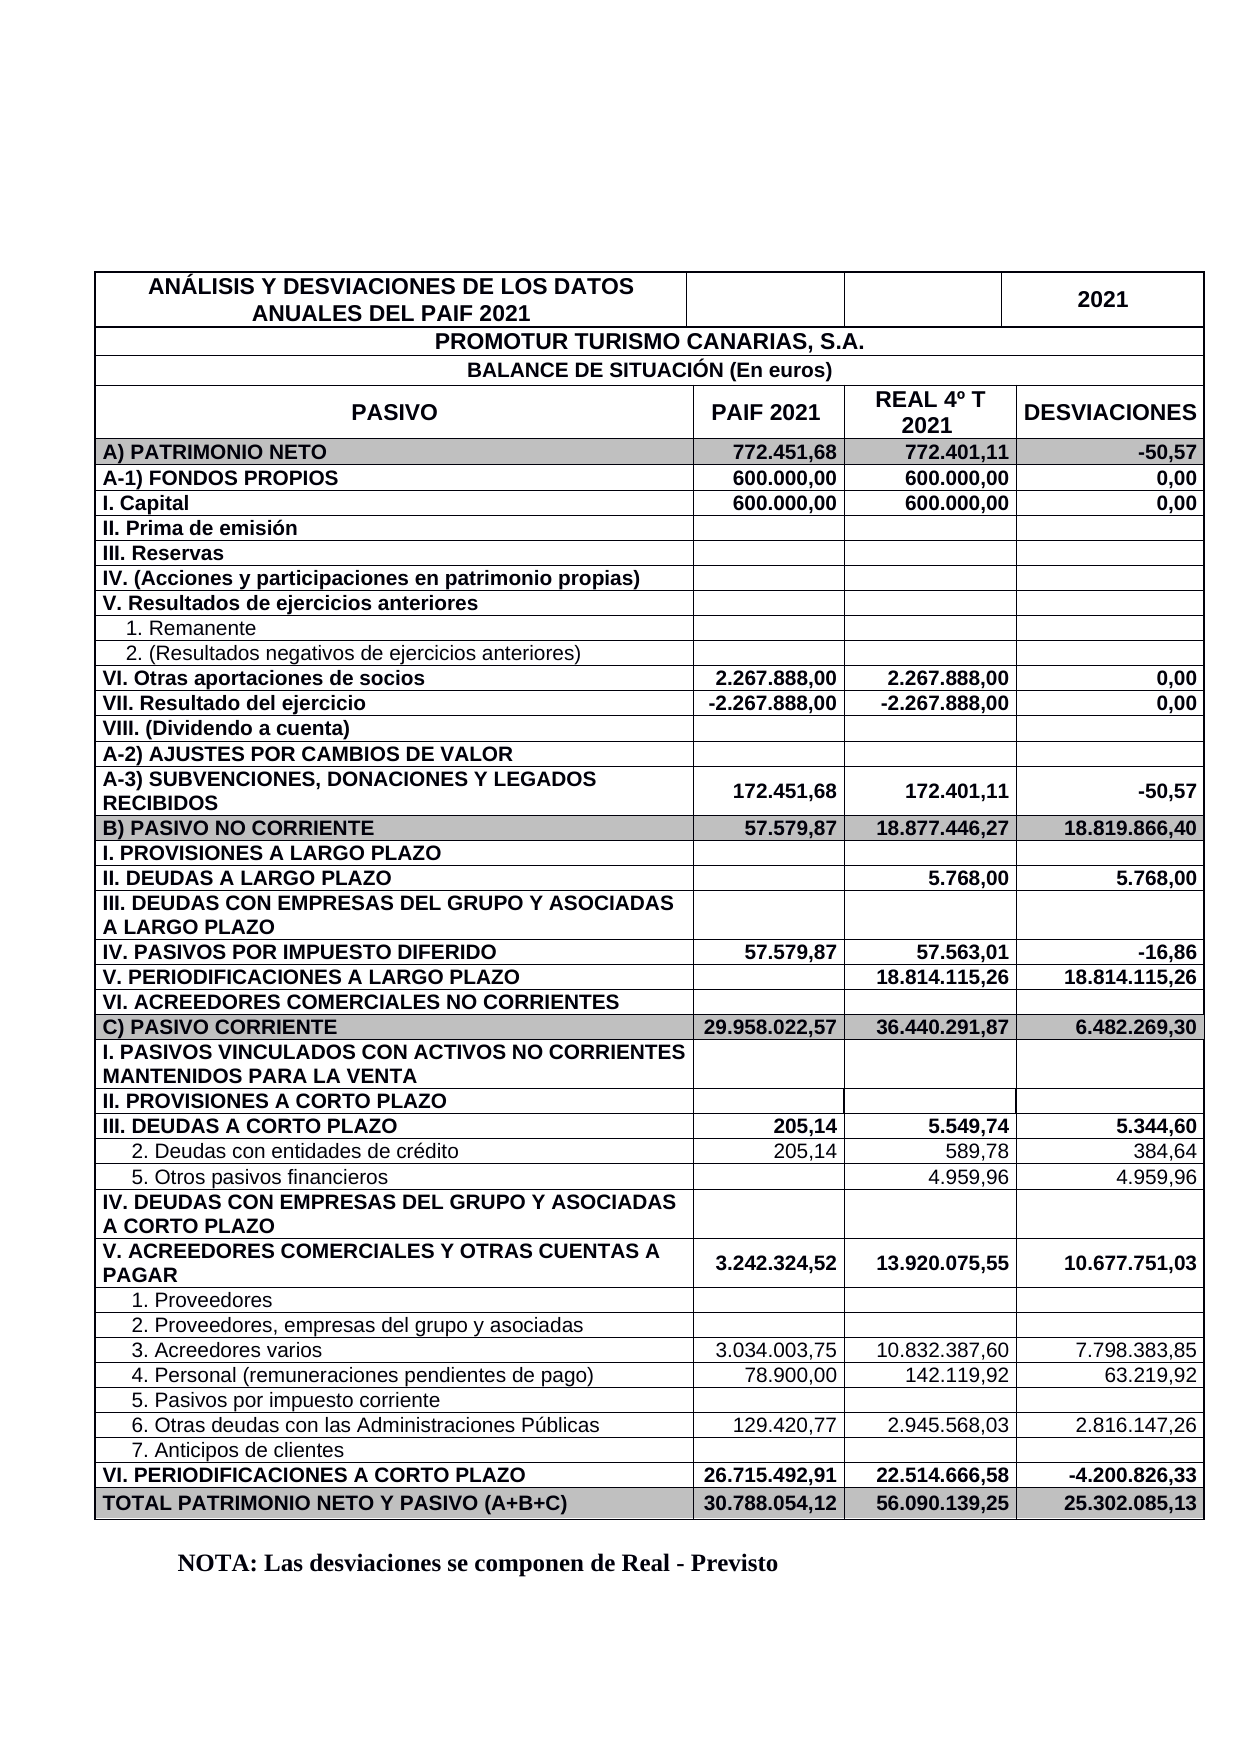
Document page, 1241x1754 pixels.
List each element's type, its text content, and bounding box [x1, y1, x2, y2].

table_cell 172.451,68 [694, 767, 844, 815]
table_cell 5.768,00 [1017, 866, 1203, 890]
table_cell [845, 742, 1016, 766]
subtitle NOTA: Las desviaciones se componen de Real - Previsto [177, 1548, 1122, 1577]
table_cell ANÁLISIS Y DESVIACIONES DE LOS DATOS ANUALES DEL PAIF 2021 [96, 273, 686, 326]
table_cell [694, 1190, 844, 1238]
table_cell I. PROVISIONES A LARGO PLAZO [96, 841, 693, 865]
table_cell [1017, 990, 1203, 1014]
table_cell 18.814.115,26 [1017, 965, 1203, 989]
table_cell [694, 1313, 844, 1337]
table_cell 589,78 [845, 1139, 1016, 1163]
table_cell V. Resultados de ejercicios anteriores [96, 591, 693, 615]
table_cell 18.877.446,27 [845, 816, 1016, 840]
table_cell [845, 1040, 1016, 1088]
table_cell PASIVO [96, 386, 693, 438]
table_cell 772.401,11 [845, 439, 1016, 464]
table_cell [845, 616, 1016, 640]
table_cell [694, 516, 844, 540]
table_cell 5.768,00 [845, 866, 1016, 890]
table_cell 205,14 [694, 1139, 844, 1163]
table_cell V. PERIODIFICACIONES A LARGO PLAZO [96, 965, 693, 989]
table_cell [1017, 716, 1203, 741]
table_cell [1017, 1089, 1203, 1113]
table_cell II. DEUDAS A LARGO PLAZO [96, 866, 693, 890]
table_cell 4.959,96 [1017, 1164, 1203, 1189]
table_cell [694, 541, 844, 565]
table_cell 63.219,92 [1017, 1363, 1203, 1387]
table_cell 2.267.888,00 [694, 666, 844, 690]
table_cell 13.920.075,55 [845, 1239, 1016, 1287]
table_cell PAIF 2021 [694, 386, 844, 438]
table_cell 57.563,01 [845, 940, 1016, 964]
table_cell [694, 1040, 844, 1088]
table_cell I. PASIVOS VINCULADOS CON ACTIVOS NO CORRIENTES MANTENIDOS PARA LA VENTA [96, 1040, 693, 1088]
table_cell [845, 591, 1016, 615]
table_cell 2021 [1002, 273, 1203, 326]
table_cell 6. Otras deudas con las Administraciones Públicas [96, 1413, 693, 1437]
table_cell [1017, 591, 1203, 615]
table_cell VI. Otras aportaciones de socios [96, 666, 693, 690]
table_cell -50,57 [1017, 439, 1203, 464]
table_header [95, 247, 687, 271]
table_cell 78.900,00 [694, 1363, 844, 1387]
table_cell 2.816.147,26 [1017, 1413, 1203, 1437]
table_cell [694, 591, 844, 615]
table_cell [845, 841, 1016, 865]
table_cell 600.000,00 [845, 491, 1016, 515]
table_cell [845, 1288, 1016, 1312]
table_header [687, 247, 844, 271]
table_cell [694, 891, 844, 939]
table_cell 142.119,92 [845, 1363, 1016, 1387]
table_cell 3.034.003,75 [694, 1338, 844, 1362]
table_cell 7.798.383,85 [1017, 1338, 1203, 1362]
table_cell [694, 965, 844, 989]
table_cell [694, 1288, 844, 1312]
table_cell VI. ACREEDORES COMERCIALES NO CORRIENTES [96, 990, 693, 1014]
table_cell B) PASIVO NO CORRIENTE [96, 816, 693, 840]
table_cell 2.267.888,00 [845, 666, 1016, 690]
table_cell TOTAL PATRIMONIO NETO Y PASIVO (A+B+C) [96, 1488, 693, 1518]
table_cell 0,00 [1017, 666, 1203, 690]
table_cell [845, 990, 1016, 1014]
table_cell 18.814.115,26 [845, 965, 1016, 989]
table_cell III. DEUDAS A CORTO PLAZO [96, 1114, 693, 1138]
table_cell [1017, 742, 1203, 766]
table_cell [694, 866, 844, 890]
table_cell 18.819.866,40 [1017, 816, 1203, 840]
table_cell -2.267.888,00 [694, 691, 844, 715]
table_cell A-2) AJUSTES POR CAMBIOS DE VALOR [96, 742, 693, 766]
table_cell [694, 990, 844, 1014]
table_cell 0,00 [1017, 465, 1203, 490]
table_header [844, 247, 1002, 271]
table_cell 172.401,11 [845, 767, 1016, 815]
table_cell [1017, 1288, 1203, 1312]
table_cell 22.514.666,58 [845, 1463, 1016, 1487]
table_cell REAL 4º T 2021 [845, 386, 1016, 438]
table_cell 0,00 [1017, 691, 1203, 715]
table_cell 2. (Resultados negativos de ejercicios anteriores) [96, 641, 693, 665]
table_cell 5.549,74 [845, 1114, 1016, 1138]
table_cell PROMOTUR TURISMO CANARIAS, S.A. [96, 328, 1203, 354]
table_cell 4. Personal (remuneraciones pendientes de pago) [96, 1363, 693, 1387]
table_cell 25.302.085,13 [1017, 1488, 1203, 1518]
table_cell 4.959,96 [845, 1164, 1016, 1189]
table_cell [845, 516, 1016, 540]
table_cell IV. (Acciones y participaciones en patrimonio propias) [96, 566, 693, 590]
table_cell [694, 566, 844, 590]
table_cell -16,86 [1017, 940, 1203, 964]
table_cell VIII. (Dividendo a cuenta) [96, 716, 693, 741]
table_cell BALANCE DE SITUACIÓN (En euros) [96, 356, 1203, 384]
table_cell [1017, 1438, 1203, 1462]
table_cell [845, 566, 1016, 590]
table_cell [1017, 891, 1203, 939]
table_cell A-3) SUBVENCIONES, DONACIONES Y LEGADOS RECIBIDOS [96, 767, 693, 815]
table_cell -4.200.826,33 [1017, 1463, 1203, 1487]
table_cell 772.451,68 [694, 439, 844, 464]
table_cell 5.344,60 [1017, 1114, 1203, 1138]
table_cell 0,00 [1017, 491, 1203, 515]
table_cell 3. Acreedores varios [96, 1338, 693, 1362]
table_cell 2.945.568,03 [845, 1413, 1016, 1437]
table_cell 57.579,87 [694, 816, 844, 840]
table_cell 30.788.054,12 [694, 1488, 844, 1518]
table_cell [694, 742, 844, 766]
table_cell III. Reservas [96, 541, 693, 565]
table_cell [845, 1190, 1016, 1238]
table_cell 2. Proveedores, empresas del grupo y asociadas [96, 1313, 693, 1337]
table_cell IV. PASIVOS POR IMPUESTO DIFERIDO [96, 940, 693, 964]
table_cell VII. Resultado del ejercicio [96, 691, 693, 715]
table_cell II. PROVISIONES A CORTO PLAZO [96, 1089, 693, 1113]
table_cell 36.440.291,87 [845, 1015, 1016, 1039]
table_cell [694, 616, 844, 640]
table_cell 3.242.324,52 [694, 1239, 844, 1287]
table_cell C) PASIVO CORRIENTE [96, 1015, 693, 1039]
table_cell [845, 273, 1001, 326]
table_cell 129.420,77 [694, 1413, 844, 1437]
table_cell 10.677.751,03 [1017, 1239, 1203, 1287]
table_cell 2. Deudas con entidades de crédito [96, 1139, 693, 1163]
table_cell 5. Otros pasivos financieros [96, 1164, 693, 1189]
table_cell 10.832.387,60 [845, 1338, 1016, 1362]
table_cell [1017, 1040, 1203, 1088]
table_cell [694, 641, 844, 665]
table_cell [1017, 1313, 1203, 1337]
table_cell III. DEUDAS CON EMPRESAS DEL GRUPO Y ASOCIADAS A LARGO PLAZO [96, 891, 693, 939]
table_cell A) PATRIMONIO NETO [96, 439, 693, 464]
table_cell [694, 716, 844, 741]
table_cell [845, 1089, 1015, 1113]
table_cell [694, 841, 844, 865]
table_cell 29.958.022,57 [694, 1015, 844, 1039]
table_cell 5. Pasivos por impuesto corriente [96, 1388, 693, 1412]
table_cell [694, 1089, 843, 1113]
table_cell A-1) FONDOS PROPIOS [96, 465, 693, 490]
table_cell [1017, 616, 1203, 640]
table_cell [845, 1313, 1016, 1337]
table_cell 1. Remanente [96, 616, 693, 640]
table_cell 384,64 [1017, 1139, 1203, 1163]
table_cell 205,14 [694, 1114, 844, 1138]
table_cell [1017, 516, 1203, 540]
table_cell 600.000,00 [694, 491, 844, 515]
table_cell 600.000,00 [694, 465, 844, 490]
table_cell [1017, 1388, 1203, 1412]
table_cell 1. Proveedores [96, 1288, 693, 1312]
table_cell [694, 1438, 844, 1462]
table_cell [845, 1438, 1016, 1462]
table_cell [1017, 641, 1203, 665]
table_cell -50,57 [1017, 767, 1203, 815]
table_cell 26.715.492,91 [694, 1463, 844, 1487]
table_cell V. ACREEDORES COMERCIALES Y OTRAS CUENTAS A PAGAR [96, 1239, 693, 1287]
table_cell [687, 273, 844, 326]
table_cell [1017, 1190, 1203, 1238]
table_cell [694, 1164, 844, 1189]
table_cell 56.090.139,25 [845, 1488, 1016, 1518]
table_cell VI. PERIODIFICACIONES A CORTO PLAZO [96, 1463, 693, 1487]
table_cell [845, 541, 1016, 565]
table_cell DESVIACIONES [1017, 386, 1203, 438]
table_cell 7. Anticipos de clientes [96, 1438, 693, 1462]
table_cell -2.267.888,00 [845, 691, 1016, 715]
table_cell 57.579,87 [694, 940, 844, 964]
table_cell IV. DEUDAS CON EMPRESAS DEL GRUPO Y ASOCIADAS A CORTO PLAZO [96, 1190, 693, 1238]
table_header [1002, 247, 1204, 271]
table_cell [845, 641, 1016, 665]
table_cell [1017, 841, 1203, 865]
table_cell II. Prima de emisión [96, 516, 693, 540]
table_cell [845, 891, 1016, 939]
table_cell [1017, 541, 1203, 565]
table_cell 6.482.269,30 [1017, 1015, 1204, 1039]
table_cell [845, 1388, 1016, 1412]
table_cell [1017, 566, 1203, 590]
table_cell [694, 1388, 844, 1412]
table_cell [845, 716, 1016, 741]
table_cell 600.000,00 [845, 465, 1016, 490]
table_cell I. Capital [96, 491, 693, 515]
